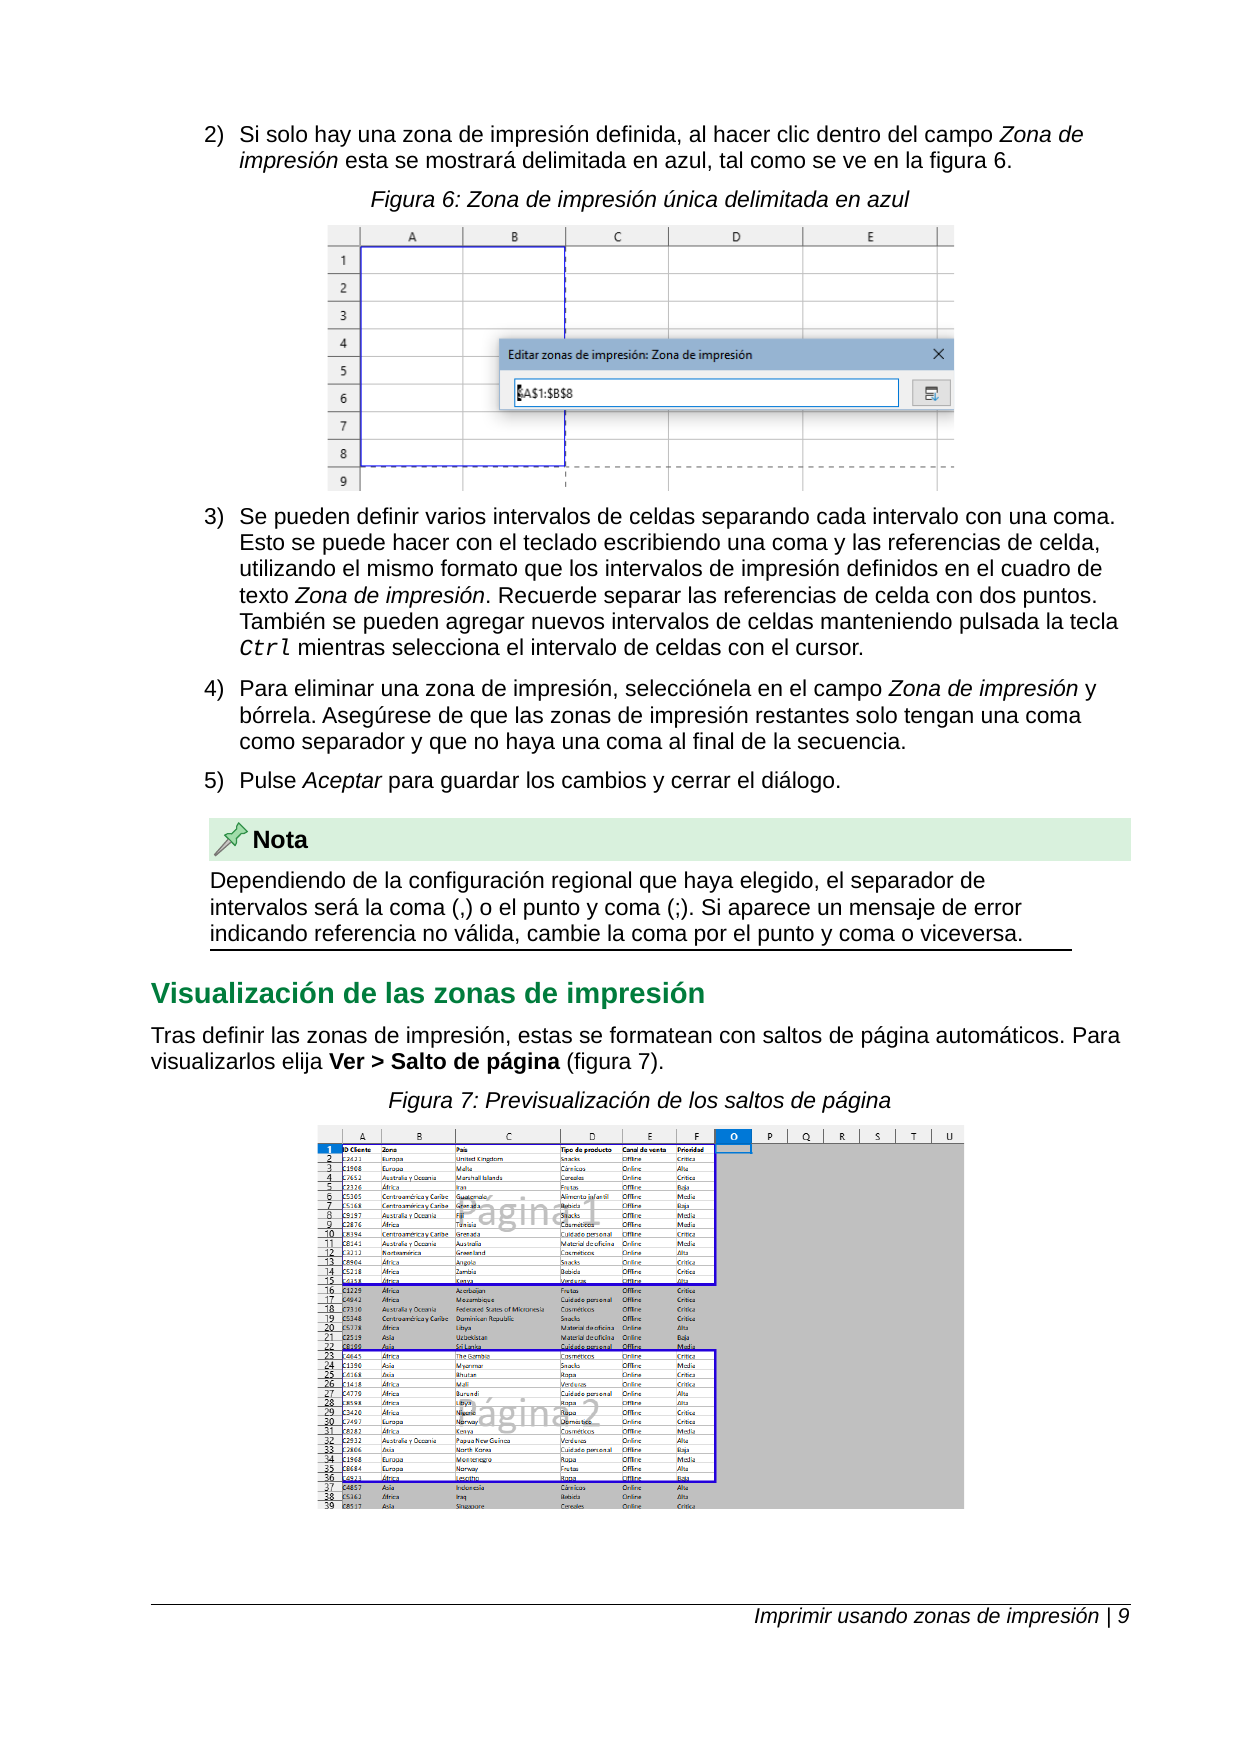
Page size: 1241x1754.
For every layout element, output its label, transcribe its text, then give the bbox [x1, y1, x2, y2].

list Si solo hay una zona de impresión definida, al hacer clic dentro del campo Zona de impresión esta se mostrará delimitada en azul, tal como se ve en la figura 6. [224, 121, 1131, 174]
text Figura 6: Zona de impresión única delimitada en azul [327, 186, 954, 213]
subtitle Nota [209, 818, 1131, 861]
subtitle Visualización de las zonas de impresión [151, 976, 1131, 1009]
list Para eliminar una zona de impresión, selecciónela en el campo Zona de impresión y bórrela. Asegúrese de que las zonas de impresión restantes solo tengan una coma como separador y que no haya una coma al final de la secuencia. [224, 675, 1131, 754]
picture [327, 225, 955, 491]
picture [317, 1125, 965, 1509]
text Dependiendo de la configuración regional que haya elegido, el separador de intervalos será la coma (,) o el punto y coma (;). Si aparece un mensaje de error indicando referencia no válida, cambie la coma por el punto y coma o viceversa. [209, 867, 1072, 951]
text Figura 7: Previsualización de los saltos de página [317, 1087, 964, 1113]
list Pulse Aceptar para guardar los cambios y cerrar el diálogo. [224, 767, 1131, 793]
text Tras definir las zonas de impresión, estas se formatean con saltos de página automáticos. Para visualizarlos elija Ver > Salto de página (figura 7). [151, 1022, 1131, 1074]
list Se pueden definir varios intervalos de celdas separando cada intervalo con una coma. Esto se puede hacer con el teclado escribiendo una coma y las referencias de celda, utilizando el mismo formato que los intervalos de impresión definidos en el cuadro de texto Zona de impresión. Recuerde separar las referencias de celda con dos puntos. También se pueden agregar nuevos intervalos de celdas manteniendo pulsada la tecla Ctrl mientras selecciona el intervalo de celdas con el cursor. [224, 503, 1131, 663]
